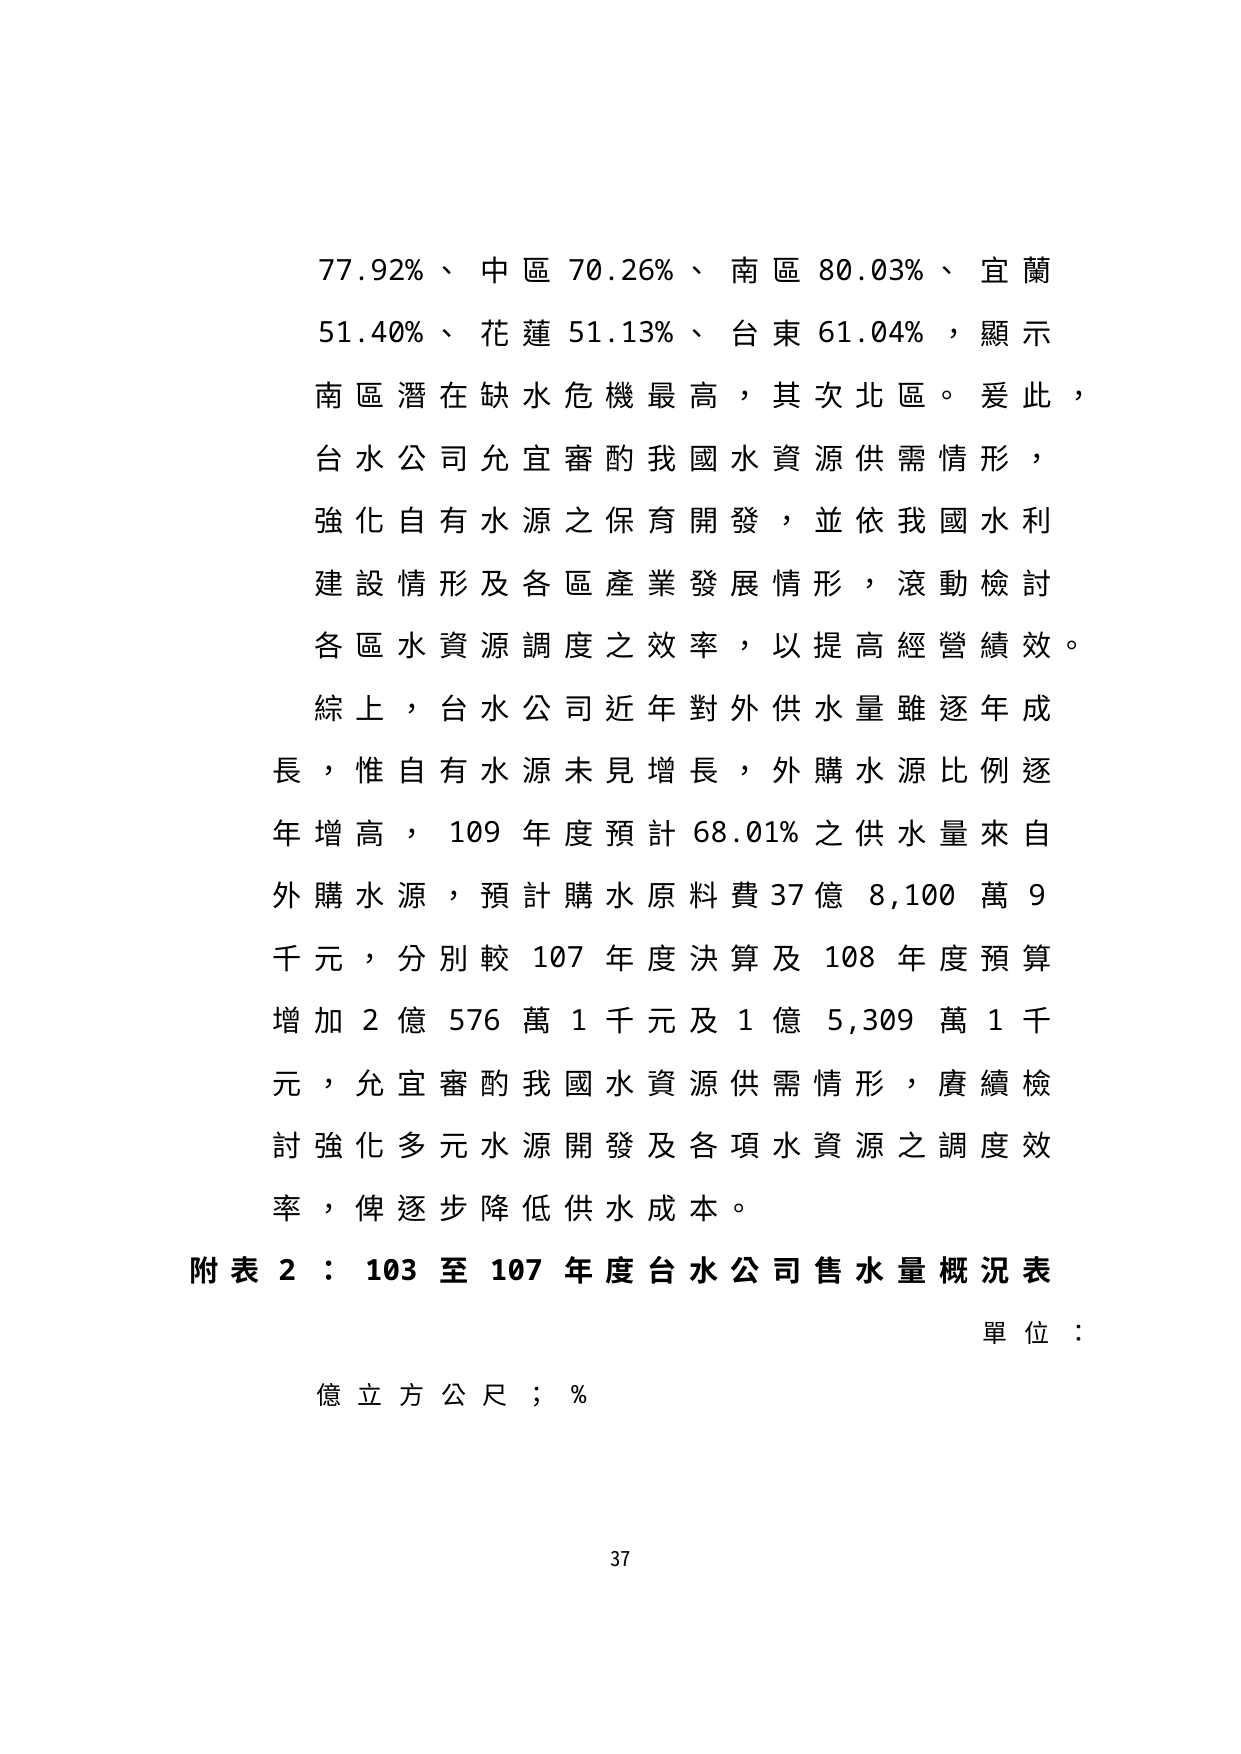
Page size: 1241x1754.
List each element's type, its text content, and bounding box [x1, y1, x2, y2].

text 綜上，台水公司近年對外供水量雖逐年成長，惟自有水源未見增長，外購水源比例逐年增高，109年度預計68.01%之供水量來自外購水源，預計購水原料費37億8,100萬9千元，分別較107年度決算及108年度預算增加2億576萬1千元及1億5,309萬1千元，允宜審酌我國水資源供需情形，賡續檢討強化多元水源開發及各項水資源之調度效率，俾逐步降低供水成本。 [242, 665, 1058, 1227]
text 單位：億立方公尺；% [183, 1290, 1058, 1415]
text 附表2：103至107年度台水公司售水量概況表 [183, 1227, 1058, 1290]
text 統計台水公司近5年度(103至107年度)售水用戶情形(詳附表2)，106及107年度工業用水分別達6.55及6.52億立方公尺，較103至105年度平均每年6.18億立方公尺增高，產業用水需求明顯擴增，經濟部107年5月「產業穩定供水策略行動方案」亦指出，未來產業用水仍將持續成長，如未儘速採取妥善因應作為，預估120年全國供水缺口可能會達到每日116萬立方公尺。另依台水公司108年4月所訂未來6年（109至114年）經營計畫，對於未來各區水資源供需情勢分析，107年底台水公司系統供水能力約為43.06億立方公尺，平均配水率74.67%，其中北區77.92%、中區70.26%、南區80.03%、宜蘭51.40%、花蓮51.13%、台東61.04%，顯示南區潛在缺水危機最高，其次北區。爰此，台水公司允宜審酌我國水資源供需情形，強化自有水源之保育開發，並依我國水利建設情形及各區產業發展情形，滾動檢討各區水資源調度之效率，以提高經營績效。 [271, 227, 1058, 665]
